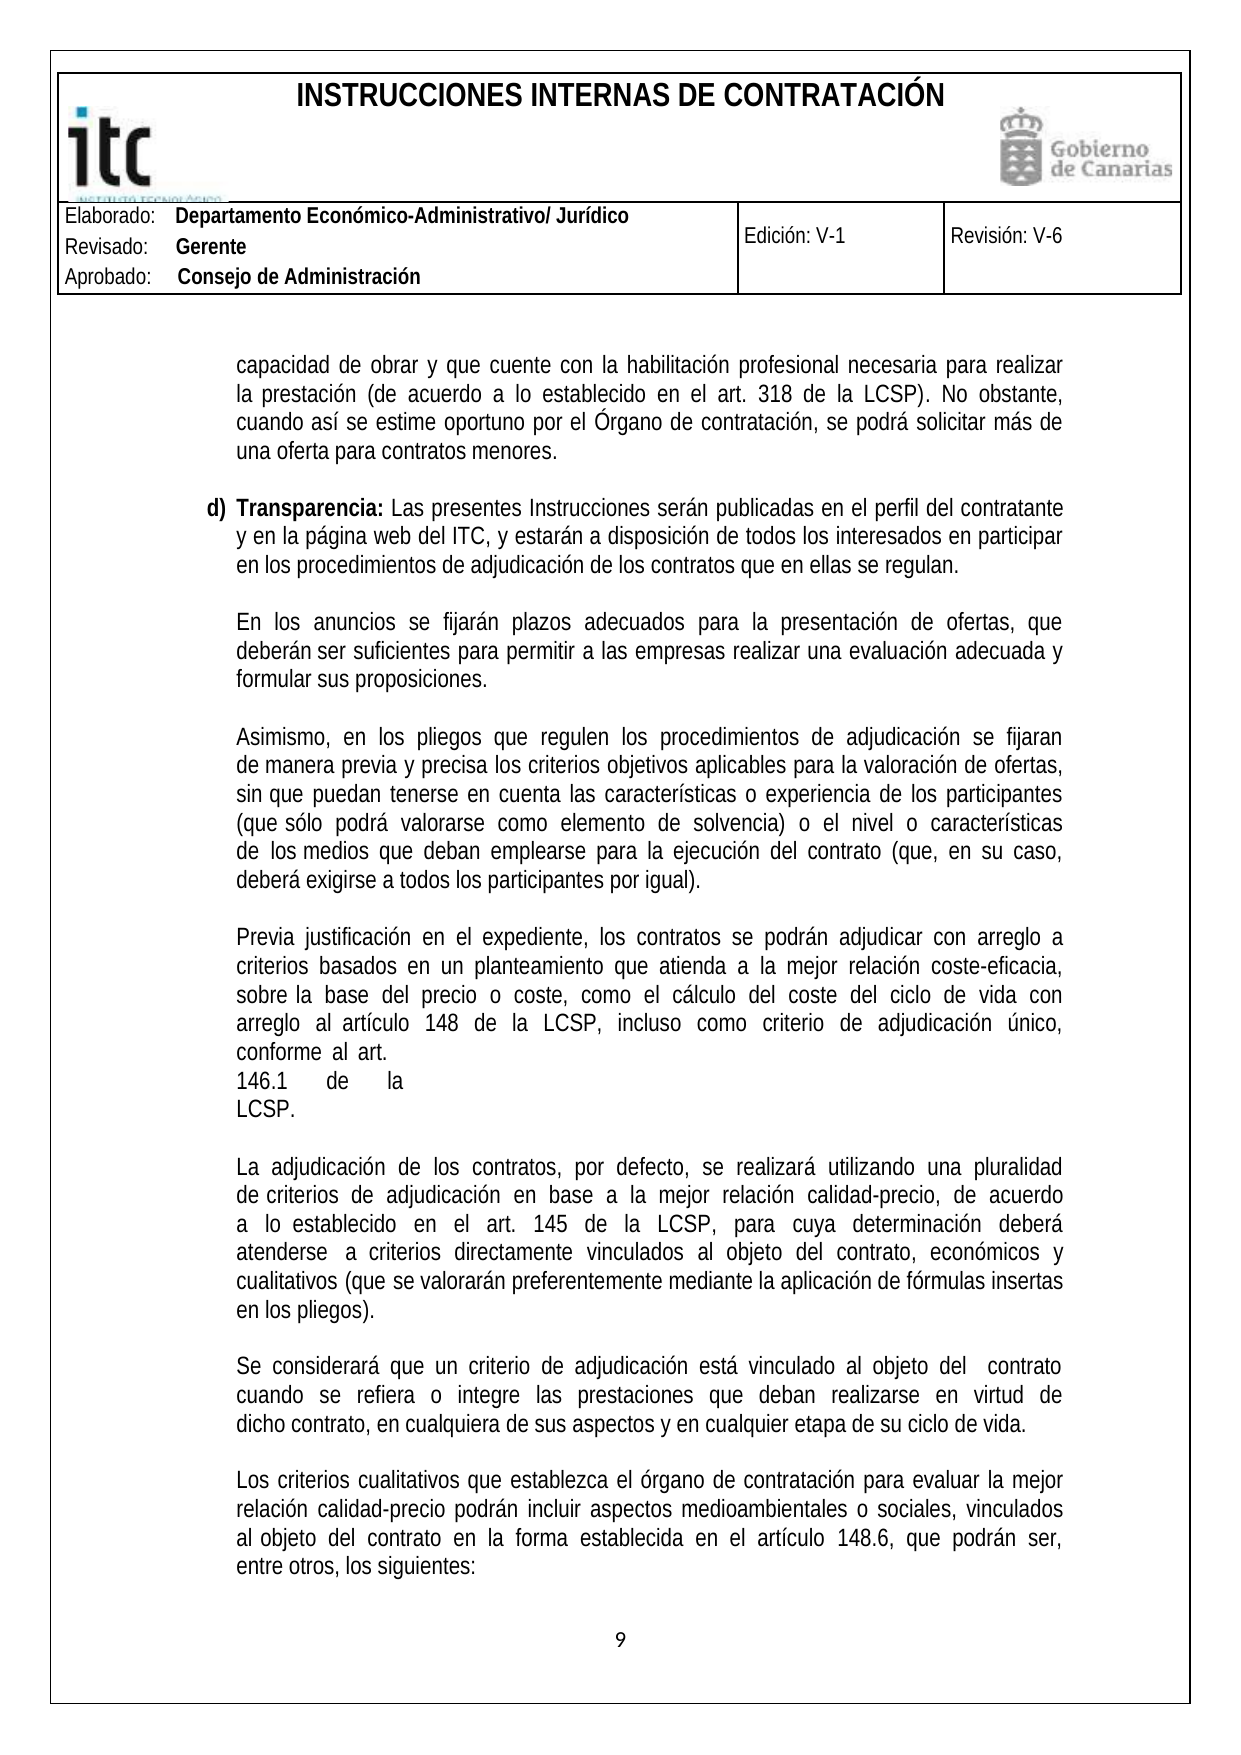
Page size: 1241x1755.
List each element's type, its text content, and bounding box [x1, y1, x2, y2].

table_cell Revisión: V-6 [945, 203, 1180, 293]
text 146.1 de la LCSP. [236, 1066, 403, 1123]
text Se considerará que un criterio de adjudicación está vinculado al objeto del contrato cuando se refiera o integre las prestaciones que deban realizarse en virtud de dicho contrato, en cualquiera de sus aspectos y en cualquier etapa de su ciclo de vida. [236, 1352, 1062, 1437]
text Los criterios cualitativos que establezca el órgano de contratación para evaluar la mejor relación calidad-precio podrán incluir aspectos medioambientales o sociales, vinculados al objeto del contrato en la forma establecida en el artículo 148.6, que podrán ser, entre otros, los siguientes: [236, 1466, 1063, 1580]
table_cell Edición: V-1 [739, 203, 943, 293]
text Asimismo, en los pliegos que regulen los procedimientos de adjudicación se fijaran de manera previa y precisa los criterios objetivos aplicables para la valoración de ofertas, sin que puedan tenerse en cuenta las características o experiencia de los participantes (que sólo podrá valorarse como elemento de solvencia) o el nivel o características de los medios que deban emplearse para la ejecución del contrato (que, en su caso, deberá exigirse a todos los participantes por igual). [236, 722, 1063, 893]
text La adjudicación de los contratos, por defecto, se realizará utilizando una pluralidad de criterios de adjudicación en base a la mejor relación calidad-precio, de acuerdo a lo establecido en el art. 145 de la LCSP, para cuya determinación deberá atenderse a criterios directamente vinculados al objeto del contrato, económicos y cualitativos (que se valorarán preferentemente mediante la aplicación de fórmulas insertas en los pliegos). [236, 1151, 1063, 1323]
list Transparencia: Las presentes Instrucciones serán publicadas en el perfil del contratante y en la página web del ITC, y estarán a disposición de todos los interesados en participar en los procedimientos de adjudicación de los contratos que en ellas se regulan. [207, 493, 1063, 579]
text Previa justificación en el expediente, los contratos se podrán adjudicar con arreglo a criterios basados en un planteamiento que atienda a la mejor relación coste-eficacia, sobre la base del precio o coste, como el cálculo del coste del ciclo de vida con arreglo al artículo 148 de la LCSP, incluso como criterio de adjudicación único, conforme al art. [236, 922, 1063, 1066]
table_cell Elaborado: Departamento Económico-Administrativo/ Jurídico Revisado: Gerente Aprobado: Consejo de Administración [59, 203, 737, 293]
text capacidad de obrar y que cuente con la habilitación profesional necesaria para realizar la prestación (de acuerdo a lo establecido en el art. 318 de la LCSP). No obstante, cuando así se estime oportuno por el Órgano de contratación, se podrá solicitar más de una oferta para contratos menores. [236, 351, 1063, 464]
text En los anuncios se fijarán plazos adecuados para la presentación de ofertas, que deberán ser suficientes para permitir a las empresas realizar una evaluación adecuada y formular sus proposiciones. [236, 607, 1063, 693]
table_header INSTRUCCIONES INTERNAS DE CONTRATACIÓN [59, 74, 1180, 201]
